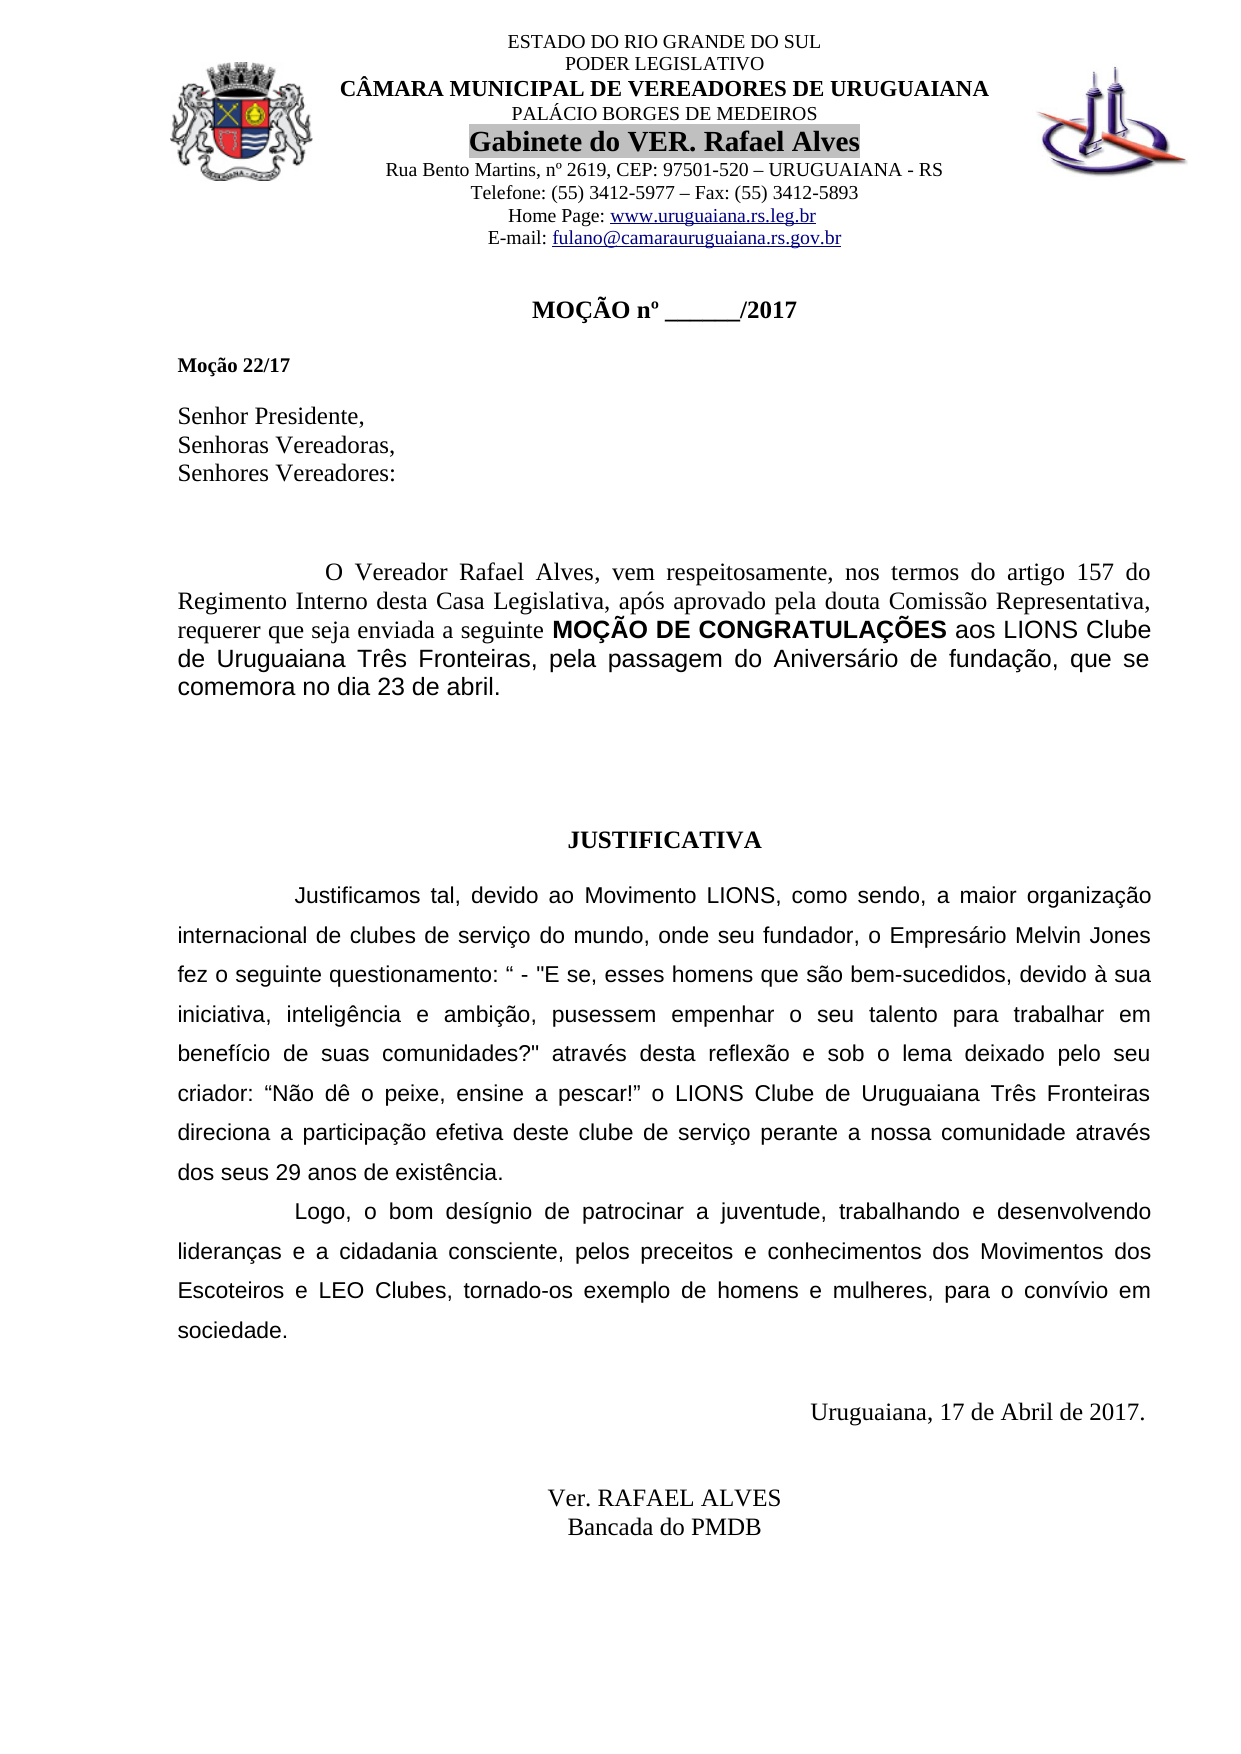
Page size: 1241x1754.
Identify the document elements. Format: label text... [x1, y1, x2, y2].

text Senhoras Vereadoras, [177, 430, 1152, 458]
picture [1032, 62, 1189, 181]
text Justificamos tal, devido ao Movimento LIONS, como sendo, a maior organização internacional de clubes de serviço do mundo, onde seu fundador, o Empresário Melvin Jones fez o seguinte questionamento: “ - "E se, esses homens que são bem-sucedidos, devido à sua iniciativa, inteligência e ambição, pusessem empenhar o seu talento para trabalhar em benefício de suas comunidades?" através desta reflexão e sob o lema deixado pelo seu criador: “Não dê o peixe, ensine a pescar!” o LIONS Clube de Uruguaiana Três Fronteiras direciona a participação efetiva deste clube de serviço perante a nossa comunidade através dos seus 29 anos de existência. [177, 882, 1152, 1185]
text Moção 22/17 [177, 353, 1152, 377]
text Bancada do PMDB [177, 1512, 1152, 1541]
text O Vereador Rafael Alves, vem respeitosamente, nos termos do artigo 157 do Regimento Interno desta Casa Legislativa, após aprovado pela douta Comissão Representativa, requerer que seja enviada a seguinte MOÇÃO DE CONGRATULAÇÕES aos LIONS Clube de Uruguaiana Três Fronteiras, pela passagem do Aniversário de fundação, que se comemora no dia 23 de abril. [177, 557, 1152, 701]
text Logo, o bom desígnio de patrocinar a juventude, trabalhando e desenvolvendo lideranças e a cidadania consciente, pelos preceitos e conhecimentos dos Movimentos dos Escoteiros e LEO Clubes, tornado-os exemplo de homens e mulheres, para o convívio em sociedade. [177, 1198, 1152, 1343]
text JUSTIFICATIVA [177, 825, 1152, 853]
picture [170, 62, 313, 181]
text Ver. RAFAEL ALVES [177, 1483, 1152, 1512]
text Senhor Presidente, [177, 401, 1152, 430]
text Uruguaiana, 17 de Abril de 2017. [177, 1397, 1152, 1426]
text MOÇÃO nº ______/2017 [177, 295, 1152, 324]
text Senhores Vereadores: [177, 458, 1152, 487]
